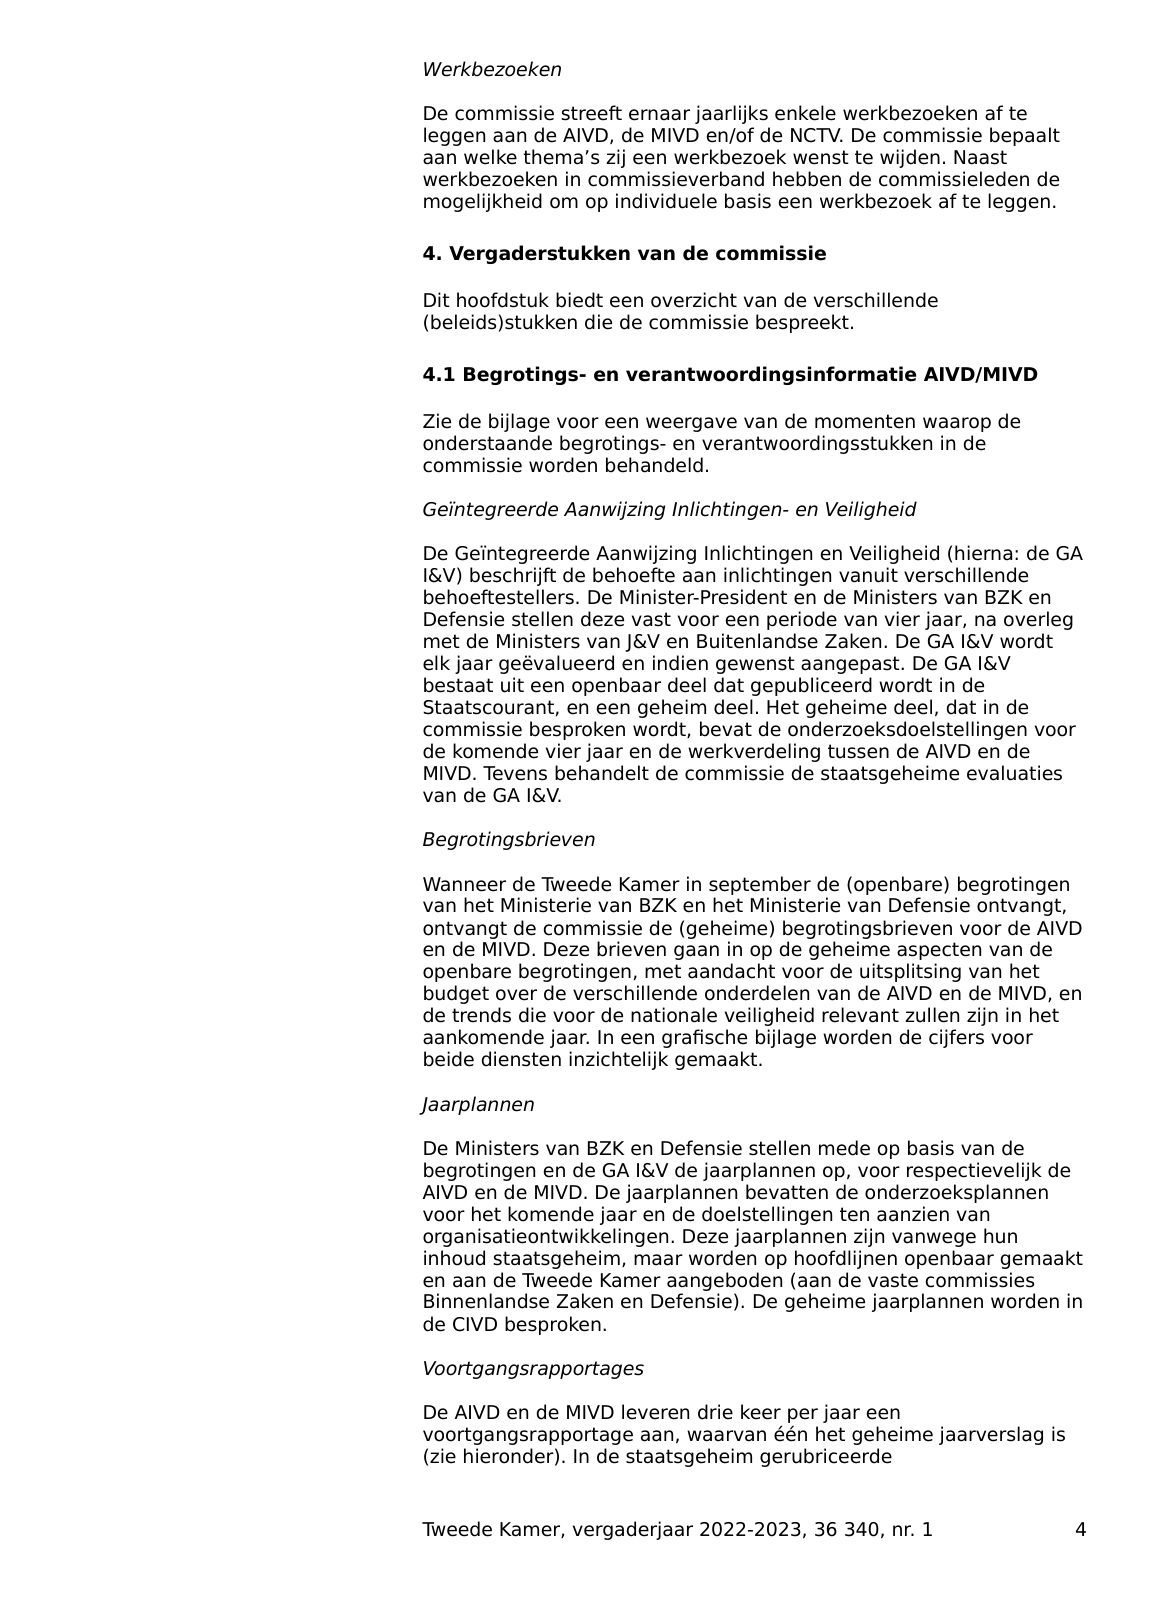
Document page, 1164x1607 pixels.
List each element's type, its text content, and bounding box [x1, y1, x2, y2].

text Zie de bijlage voor een weergave van de momenten waarop de onderstaande begrotings- en verantwoordingsstukken in de commissie worden behandeld. [422, 411, 1087, 477]
subtitle Voortgangsrapportages [422, 1358, 1087, 1379]
subtitle Begrotingsbrieven [422, 829, 1087, 851]
subtitle Jaarplannen [422, 1093, 1087, 1115]
text De commissie streeft ernaar jaarlijks enkele werkbezoeken af te leggen aan de AIVD, de MIVD en/of de NCTV. De commissie bepaalt aan welke thema’s zij een werkbezoek wenst te wijden. Naast werkbezoeken in commissieverband hebben de commissieleden de mogelijkheid om op individuele basis een werkbezoek af te leggen. [422, 103, 1087, 213]
subtitle 4.1 Begrotings- en verantwoordingsinformatie AIVD/MIVD [422, 364, 1087, 386]
text Dit hoofdstuk biedt een overzicht van de verschillende (beleids)stukken die de commissie bespreekt. [422, 290, 1087, 334]
text De Geïntegreerde Aanwijzing Inlichtingen en Veiligheid (hierna: de GA I&V) beschrijft de behoefte aan inlichtingen vanuit verschillende behoeftestellers. De Minister-President en de Ministers van BZK en Defensie stellen deze vast voor een periode van vier jaar, na overleg met de Ministers van J&V en Buitenlandse Zaken. De GA I&V wordt elk jaar geëvalueerd en indien gewenst aangepast. De GA I&V bestaat uit een openbaar deel dat gepubliceerd wordt in de Staatscourant, en een geheim deel. Het geheime deel, dat in de commissie besproken wordt, bevat de onderzoeksdoelstellingen voor de komende vier jaar en de werkverdeling tussen de AIVD en de MIVD. Tevens behandelt de commissie de staatsgeheime evaluaties van de GA I&V. [422, 543, 1087, 807]
text De Ministers van BZK en Defensie stellen mede op basis van de begrotingen en de GA I&V de jaarplannen op, voor respectievelijk de AIVD en de MIVD. De jaarplannen bevatten de onderzoeksplannen voor het komende jaar en de doelstellingen ten aanzien van organisatieontwikkelingen. Deze jaarplannen zijn vanwege hun inhoud staatsgeheim, maar worden op hoofdlijnen openbaar gemaakt en aan de Tweede Kamer aangeboden (aan de vaste commissies Binnenlandse Zaken en Defensie). De geheime jaarplannen worden in de CIVD besproken. [422, 1138, 1087, 1335]
subtitle Geïntegreerde Aanwijzing Inlichtingen- en Veiligheid [422, 499, 1087, 521]
subtitle 4. Vergaderstukken van de commissie [422, 243, 1087, 265]
text De AIVD en de MIVD leveren drie keer per jaar een voortgangsrapportage aan, waarvan één het geheime jaarverslag is (zie hieronder). In de staatsgeheim gerubriceerde [422, 1402, 1087, 1468]
subtitle Werkbezoeken [422, 59, 1087, 81]
text Wanneer de Tweede Kamer in september de (openbare) begrotingen van het Ministerie van BZK en het Ministerie van Defensie ontvangt, ontvangt de commissie de (geheime) begrotingsbrieven voor de AIVD en de MIVD. Deze brieven gaan in op de geheime aspecten van de openbare begrotingen, met aandacht voor de uitsplitsing van het budget over de verschillende onderdelen van de AIVD en de MIVD, en de trends die voor de nationale veiligheid relevant zullen zijn in het aankomende jaar. In een grafische bijlage worden de cijfers voor beide diensten inzichtelijk gemaakt. [422, 873, 1087, 1071]
